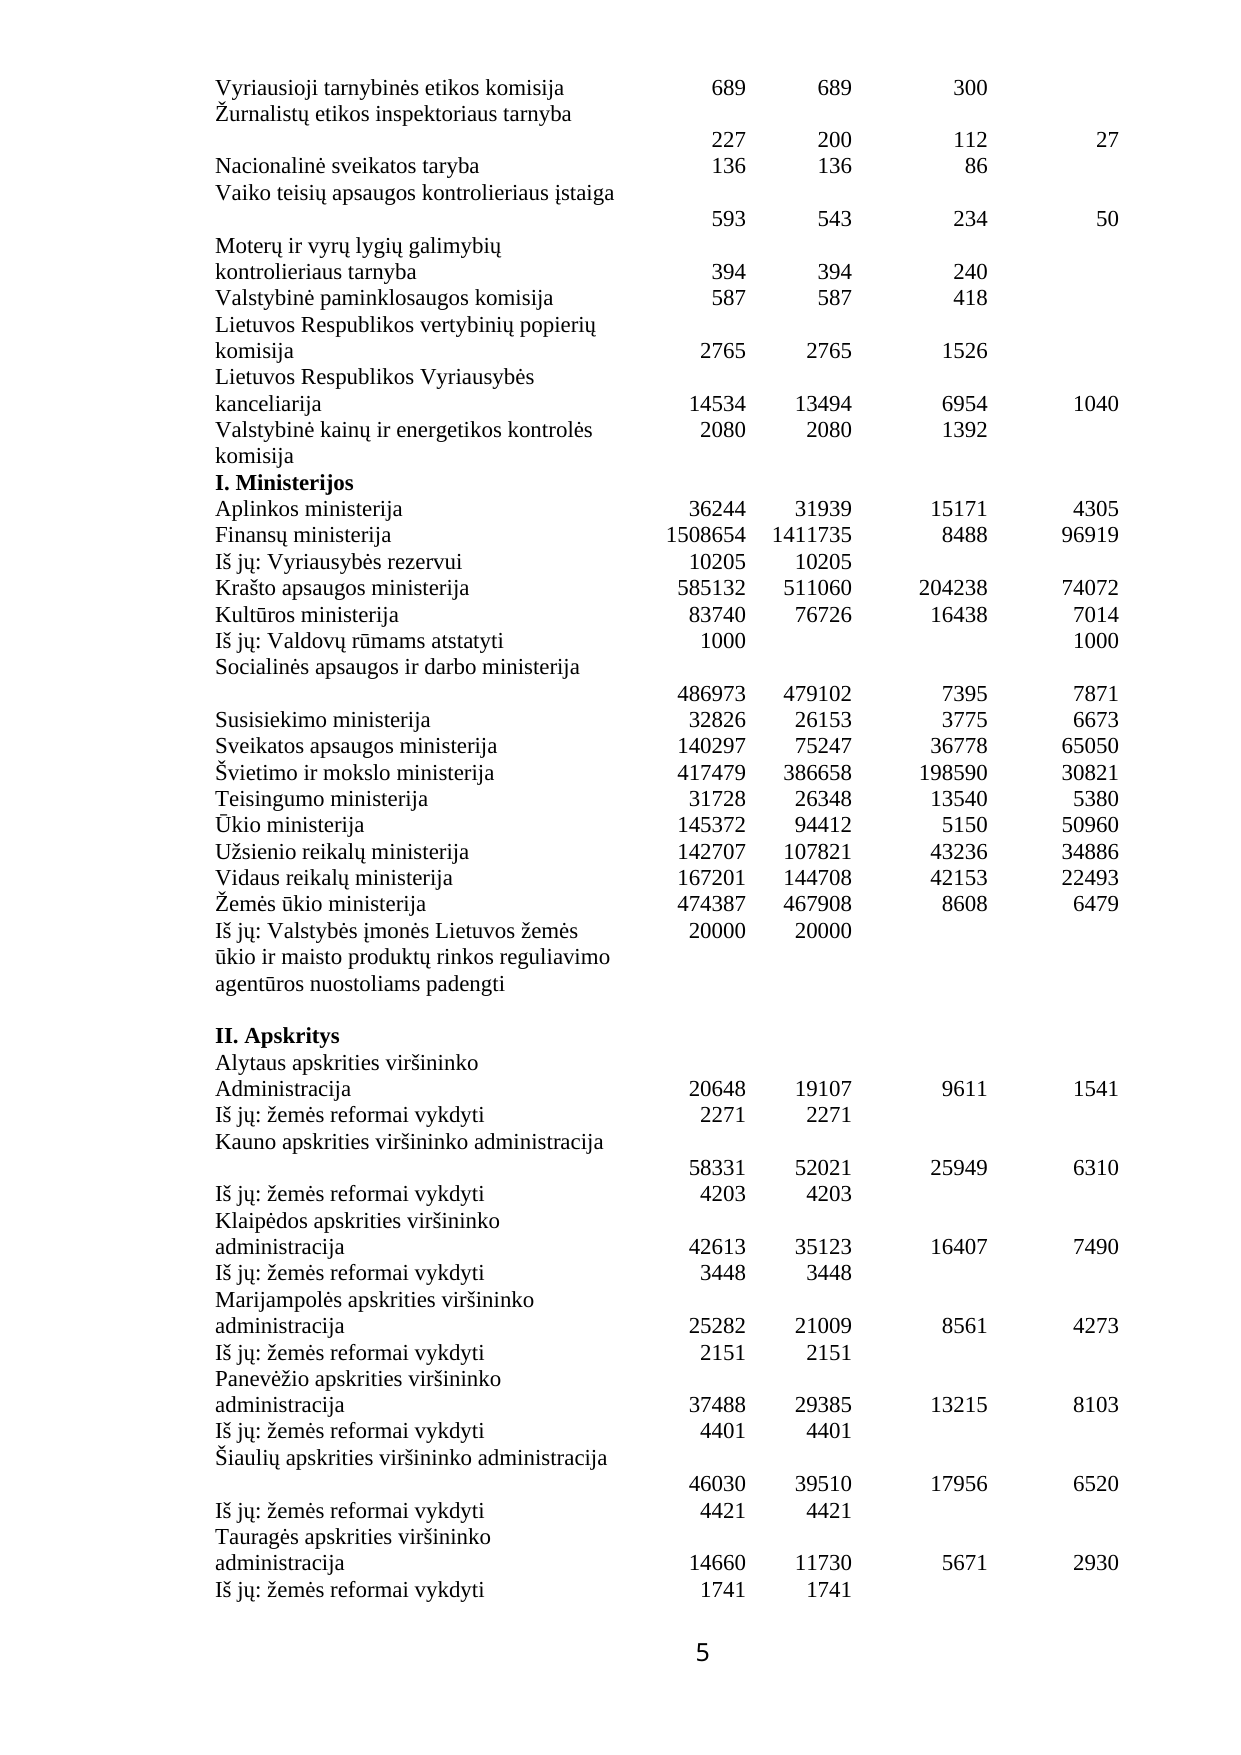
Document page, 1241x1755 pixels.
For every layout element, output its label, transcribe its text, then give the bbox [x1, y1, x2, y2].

table_cell 479102 [749, 653, 855, 706]
table_cell Lietuvos Respublikos vertybinių popierių komisija [212, 311, 630, 363]
table_cell 474387 [626, 891, 749, 917]
table_cell 167201 [626, 864, 749, 891]
table_cell Kauno apskrities viršininko administracija [212, 1128, 626, 1180]
table_cell 240 [855, 232, 991, 284]
table_cell 39510 [749, 1444, 855, 1497]
table_cell 25282 [626, 1286, 749, 1338]
table_cell 1411735 [749, 522, 855, 548]
table_cell Iš jų: žemės reformai vykdyti [212, 1180, 626, 1207]
table_cell [991, 232, 1122, 284]
table_cell [855, 1049, 991, 1075]
table_cell 96919 [991, 522, 1122, 548]
table_cell I. Ministerijos [212, 469, 630, 495]
table_cell 37488 [626, 1365, 749, 1418]
table_cell 16438 [855, 601, 991, 627]
table_cell 467908 [749, 891, 855, 917]
table_cell Sveikatos apsaugos ministerija [212, 733, 626, 759]
table_cell 10205 [749, 548, 855, 574]
table_cell 587 [630, 284, 749, 311]
table_cell 386658 [749, 759, 855, 785]
table_cell [991, 1022, 1122, 1049]
table_cell 29385 [749, 1365, 855, 1418]
table_cell Lietuvos Respublikos Vyriausybės kanceliarija [212, 364, 630, 416]
table_cell [855, 1022, 991, 1049]
table_cell Socialinės apsaugos ir darbo ministerija [212, 653, 626, 706]
table_cell Krašto apsaugos ministerija [212, 574, 630, 601]
table_cell 543 [749, 179, 855, 232]
table_cell Iš jų: Valstybės įmonės Lietuvos žemės ūkio ir maisto produktų rinkos reguliavimo agentūros nuostoliams padengti [212, 917, 626, 996]
table_cell Panevėžio apskrities viršininko administracija [212, 1365, 626, 1418]
table_cell II. Apskritys [212, 1022, 626, 1049]
table_cell 14534 [630, 364, 749, 416]
table_cell Vaiko teisių apsaugos kontrolieriaus įstaiga [212, 179, 630, 232]
table_cell 136 [749, 153, 855, 179]
table_cell 13494 [749, 364, 855, 416]
table_cell Vyriausioji tarnybinės etikos komisija [212, 74, 630, 100]
table_cell 145372 [626, 811, 749, 838]
table_cell 5150 [855, 811, 991, 838]
table_cell 2930 [991, 1523, 1122, 1576]
table_cell [626, 996, 749, 1022]
table_cell 14660 [626, 1523, 749, 1576]
table_cell 6954 [855, 364, 991, 416]
table_cell Aplinkos ministerija [212, 495, 630, 522]
table_cell 8103 [991, 1365, 1122, 1418]
table_cell [630, 469, 749, 495]
table_cell 74072 [991, 574, 1122, 601]
table_cell [749, 469, 855, 495]
table_cell 2271 [749, 1101, 855, 1128]
table_cell 689 [749, 74, 855, 100]
table_cell 417479 [626, 759, 749, 785]
table_cell 8561 [855, 1286, 991, 1338]
table_cell [749, 1049, 855, 1075]
table_cell 112 [855, 100, 991, 153]
table_cell [991, 416, 1122, 469]
table_cell 585132 [630, 574, 749, 601]
table_cell [855, 996, 991, 1022]
table_cell 58331 [626, 1128, 749, 1180]
table_cell 20000 [749, 917, 855, 996]
table_cell 7490 [991, 1207, 1122, 1259]
table_cell [212, 996, 626, 1022]
table_cell 4401 [749, 1418, 855, 1444]
table_cell Moterų ir vyrų lygių galimybių kontrolieriaus tarnyba [212, 232, 630, 284]
table_cell [855, 469, 991, 495]
table_cell 1526 [855, 311, 991, 363]
table_cell Ūkio ministerija [212, 811, 626, 838]
table_cell 486973 [626, 653, 749, 706]
table_cell [855, 548, 991, 574]
table_cell 587 [749, 284, 855, 311]
table_cell 9611 [855, 1075, 991, 1101]
table_cell [991, 284, 1122, 311]
table_cell 7014 [991, 601, 1122, 627]
table_cell Iš jų: žemės reformai vykdyti [212, 1418, 626, 1444]
table_cell Iš jų: žemės reformai vykdyti [212, 1576, 626, 1602]
table_cell [855, 627, 991, 653]
table_cell 34886 [991, 838, 1122, 864]
table_cell 6479 [991, 891, 1122, 917]
table_cell Alytaus apskrities viršininko [212, 1049, 626, 1075]
table_cell Valstybinė paminklosaugos komisija [212, 284, 630, 311]
table_cell 8608 [855, 891, 991, 917]
table_cell 26348 [749, 785, 855, 811]
table_cell [855, 1339, 991, 1365]
table_cell 11730 [749, 1523, 855, 1576]
table_cell 107821 [749, 838, 855, 864]
table_cell Kultūros ministerija [212, 601, 630, 627]
table_cell 19107 [749, 1075, 855, 1101]
table_cell [991, 74, 1122, 100]
table_cell [991, 311, 1122, 363]
table_cell 21009 [749, 1286, 855, 1338]
table_cell 13215 [855, 1365, 991, 1418]
table_cell 1000 [991, 627, 1122, 653]
table_cell 86 [855, 153, 991, 179]
table_cell 50 [991, 179, 1122, 232]
table_cell [855, 1101, 991, 1128]
table_cell [855, 1180, 991, 1207]
table_cell [991, 1049, 1122, 1075]
table_cell 1392 [855, 416, 991, 469]
table_cell 3775 [855, 706, 991, 732]
table_cell 1040 [991, 364, 1122, 416]
table_cell 30821 [991, 759, 1122, 785]
table_cell 3448 [749, 1260, 855, 1286]
table_cell 42613 [626, 1207, 749, 1259]
table_cell [855, 1418, 991, 1444]
table_cell 20000 [626, 917, 749, 996]
table_cell 142707 [626, 838, 749, 864]
table_cell Iš jų: žemės reformai vykdyti [212, 1101, 626, 1128]
table_cell 8488 [855, 522, 991, 548]
table_cell 50960 [991, 811, 1122, 838]
table_cell 5671 [855, 1523, 991, 1576]
table_cell 31728 [626, 785, 749, 811]
table_cell [749, 627, 855, 653]
table_cell 76726 [749, 601, 855, 627]
table_cell 26153 [749, 706, 855, 732]
table_cell 394 [630, 232, 749, 284]
table_cell 4421 [626, 1497, 749, 1523]
table_cell 2080 [749, 416, 855, 469]
table_cell 144708 [749, 864, 855, 891]
table_cell 689 [630, 74, 749, 100]
table_cell 4203 [749, 1180, 855, 1207]
table_cell Valstybinė kainų ir energetikos kontrolės komisija [212, 416, 630, 469]
table_cell 42153 [855, 864, 991, 891]
table_cell [749, 1022, 855, 1049]
table_cell 31939 [749, 495, 855, 522]
table_cell Susisiekimo ministerija [212, 706, 626, 732]
table_cell Iš jų: žemės reformai vykdyti [212, 1339, 626, 1365]
table_cell 234 [855, 179, 991, 232]
table_cell 6520 [991, 1444, 1122, 1497]
table_cell 511060 [749, 574, 855, 601]
table_cell Žemės ūkio ministerija [212, 891, 626, 917]
table_cell 1741 [626, 1576, 749, 1602]
table_cell 15171 [855, 495, 991, 522]
table_cell [991, 1418, 1122, 1444]
table_cell [991, 1497, 1122, 1523]
table_cell Nacionalinė sveikatos taryba [212, 153, 630, 179]
table_cell 2271 [626, 1101, 749, 1128]
table_cell 204238 [855, 574, 991, 601]
table_cell [991, 1101, 1122, 1128]
table_cell [855, 1497, 991, 1523]
table_cell 22493 [991, 864, 1122, 891]
table_cell 3448 [626, 1260, 749, 1286]
table_cell [991, 1339, 1122, 1365]
table_cell 394 [749, 232, 855, 284]
table_cell [626, 1022, 749, 1049]
table_cell 4203 [626, 1180, 749, 1207]
table_cell Šiaulių apskrities viršininko administracija [212, 1444, 626, 1497]
table_cell 136 [630, 153, 749, 179]
table_cell 27 [991, 100, 1122, 153]
table_cell 10205 [630, 548, 749, 574]
table_cell Tauragės apskrities viršininko administracija [212, 1523, 626, 1576]
table_cell 418 [855, 284, 991, 311]
table_cell [626, 1049, 749, 1075]
table_cell 1541 [991, 1075, 1122, 1101]
table_cell 94412 [749, 811, 855, 838]
table_cell [991, 1576, 1122, 1602]
table_cell Užsienio reikalų ministerija [212, 838, 626, 864]
table_cell 140297 [626, 733, 749, 759]
table_cell 198590 [855, 759, 991, 785]
table_cell 227 [630, 100, 749, 153]
table_cell [855, 917, 991, 996]
table_cell 2151 [749, 1339, 855, 1365]
table_cell Marijampolės apskrities viršininko administracija [212, 1286, 626, 1338]
table_cell 43236 [855, 838, 991, 864]
table_cell 300 [855, 74, 991, 100]
table_cell Iš jų: Valdovų rūmams atstatyti [212, 627, 630, 653]
table_cell 200 [749, 100, 855, 153]
table_cell 75247 [749, 733, 855, 759]
table_cell 2765 [749, 311, 855, 363]
table_cell 13540 [855, 785, 991, 811]
table_cell Teisingumo ministerija [212, 785, 626, 811]
table_cell 4273 [991, 1286, 1122, 1338]
table_cell 83740 [630, 601, 749, 627]
table_cell Vidaus reikalų ministerija [212, 864, 626, 891]
table_cell [991, 153, 1122, 179]
table_cell Iš jų: Vyriausybės rezervui [212, 548, 630, 574]
table_cell [991, 1260, 1122, 1286]
table_cell 52021 [749, 1128, 855, 1180]
table_cell 20648 [626, 1075, 749, 1101]
table_cell Žurnalistų etikos inspektoriaus tarnyba [212, 100, 630, 153]
table_cell 4401 [626, 1418, 749, 1444]
table_cell 17956 [855, 1444, 991, 1497]
table_cell Iš jų: žemės reformai vykdyti [212, 1497, 626, 1523]
table_cell 2080 [630, 416, 749, 469]
table_cell 1508654 [630, 522, 749, 548]
table_cell 32826 [626, 706, 749, 732]
table_cell 7871 [991, 653, 1122, 706]
table_cell 16407 [855, 1207, 991, 1259]
table_cell 5380 [991, 785, 1122, 811]
table_cell 36778 [855, 733, 991, 759]
table_cell [991, 1180, 1122, 1207]
table_cell [749, 996, 855, 1022]
table_cell [991, 469, 1122, 495]
table_cell 7395 [855, 653, 991, 706]
table_cell 46030 [626, 1444, 749, 1497]
table_cell [991, 996, 1122, 1022]
table_cell Klaipėdos apskrities viršininko administracija [212, 1207, 626, 1259]
table_cell Finansų ministerija [212, 522, 630, 548]
table_cell 25949 [855, 1128, 991, 1180]
table_cell [991, 548, 1122, 574]
table_cell Iš jų: žemės reformai vykdyti [212, 1260, 626, 1286]
table_cell 6310 [991, 1128, 1122, 1180]
table_cell 35123 [749, 1207, 855, 1259]
table_cell 2765 [630, 311, 749, 363]
table_cell 4305 [991, 495, 1122, 522]
table_cell Administracija [212, 1075, 626, 1101]
table_cell [855, 1260, 991, 1286]
table_cell 6673 [991, 706, 1122, 732]
table_cell 1741 [749, 1576, 855, 1602]
table_cell 1000 [630, 627, 749, 653]
table_cell 65050 [991, 733, 1122, 759]
table_cell [855, 1576, 991, 1602]
table_cell [991, 917, 1122, 996]
table_cell 593 [630, 179, 749, 232]
table_cell 36244 [630, 495, 749, 522]
table_cell 2151 [626, 1339, 749, 1365]
table_cell 4421 [749, 1497, 855, 1523]
table_cell Švietimo ir mokslo ministerija [212, 759, 626, 785]
